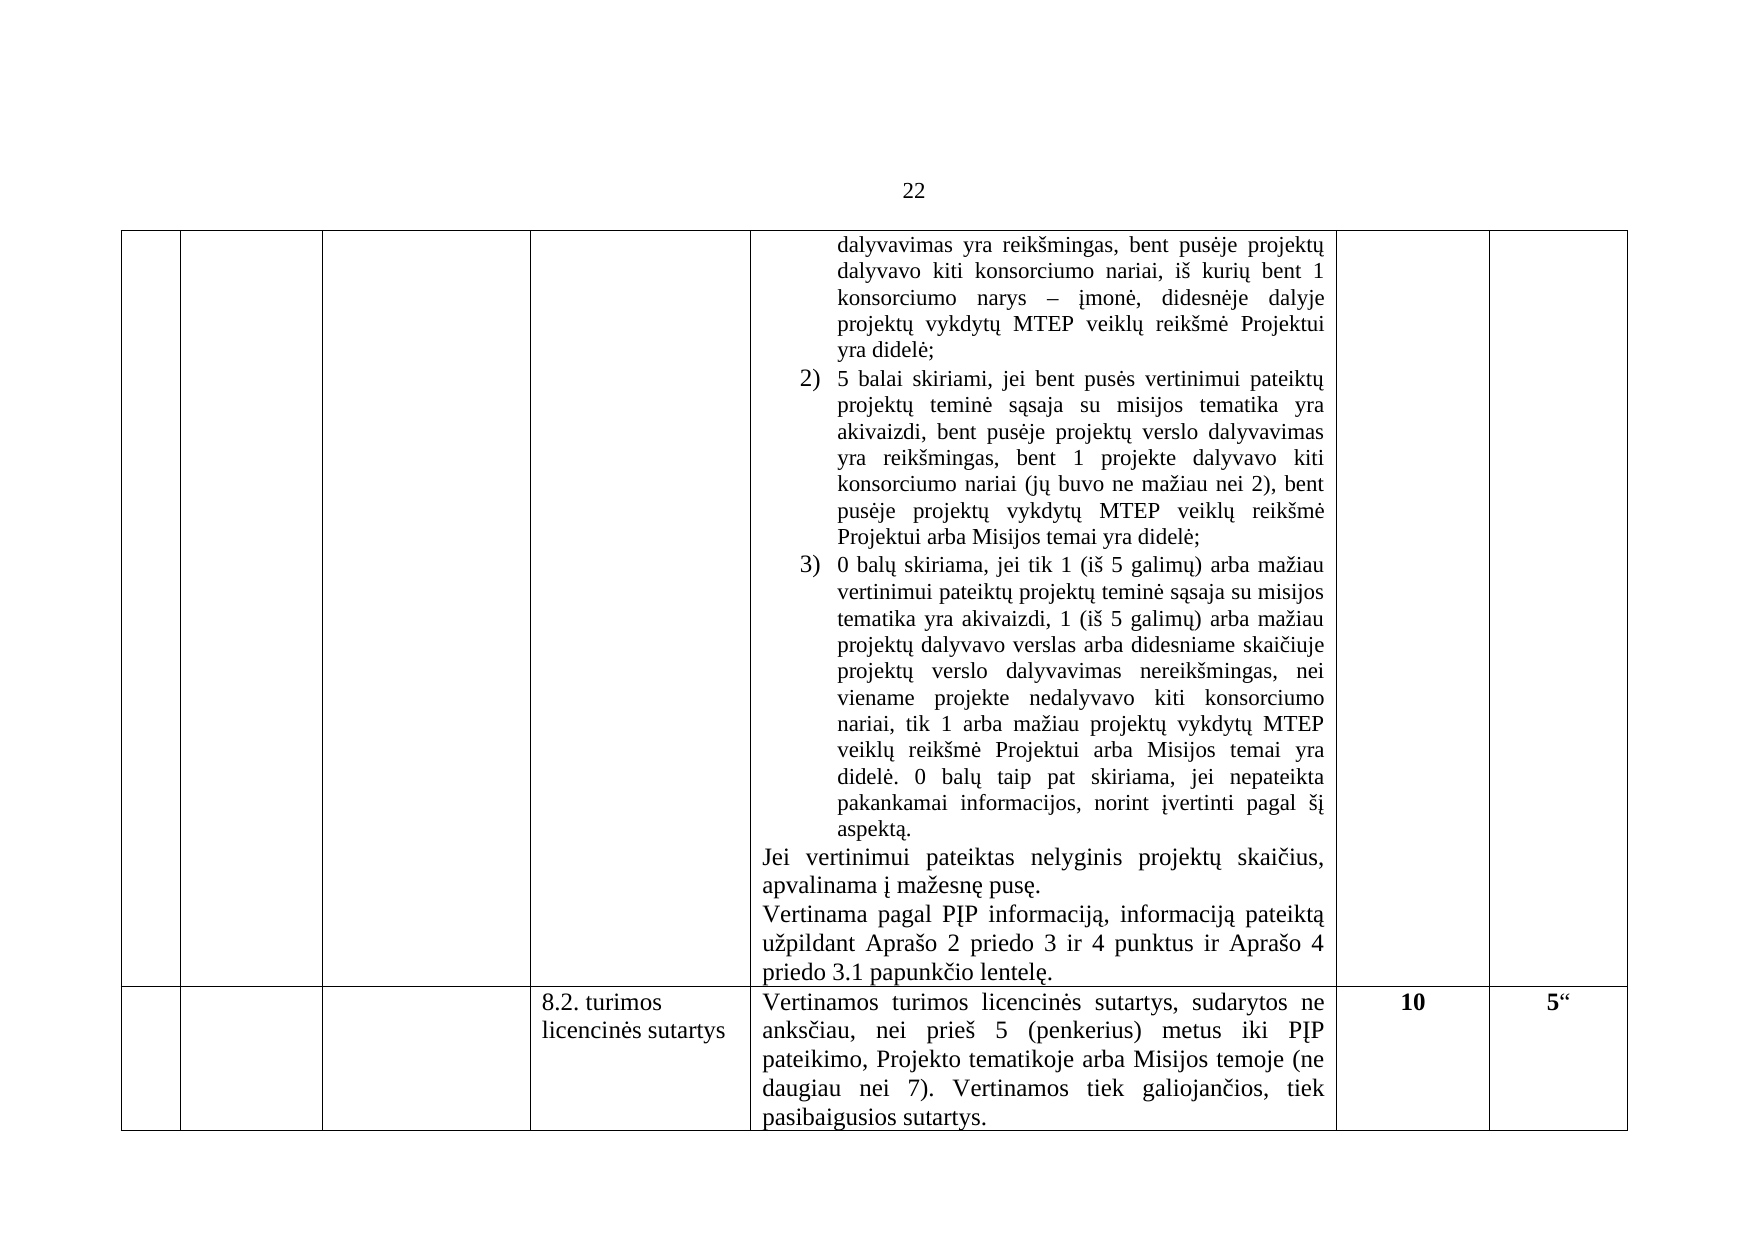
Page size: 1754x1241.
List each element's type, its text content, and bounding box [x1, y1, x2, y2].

table_cell [531, 231, 750, 986]
table_cell [323, 231, 530, 986]
table_cell [122, 231, 180, 986]
table_cell Vertinamos turimos licencinės sutartys, sudarytos ne anksčiau, nei prieš 5 (penkerius) metus iki PĮP pateikimo, Projekto tematikoje arba Misijos temoje (ne daugiau nei 7). Vertinamos tiek galiojančios, tiek pasibaigusios sutartys. [751, 987, 1336, 1130]
table_cell 8.2. turimos licencinės sutartys [531, 987, 750, 1130]
table_cell dalyvavimas yra reikšmingas, bent pusėje projektų dalyvavo kiti konsorciumo nariai, iš kurių bent 1 konsorciumo narys – įmonė, didesnėje dalyje projektų vykdytų MTEP veiklų reikšmė Projektui yra didelė; 2) 5 balai skiriami, jei bent pusės vertinimui pateiktų projektų teminė sąsaja su misijos tematika yra akivaizdi, bent pusėje projektų verslo dalyvavimas yra reikšmingas, bent 1 projekte dalyvavo kiti konsorciumo nariai (jų buvo ne mažiau nei 2), bent pusėje projektų vykdytų MTEP veiklų reikšmė Projektui arba Misijos temai yra didelė; 3) 0 balų skiriama, jei tik 1 (iš 5 galimų) arba mažiau vertinimui pateiktų projektų teminė sąsaja su misijos tematika yra akivaizdi, 1 (iš 5 galimų) arba mažiau projektų dalyvavo verslas arba didesniame skaičiuje projektų verslo dalyvavimas nereikšmingas, nei viename projekte nedalyvavo kiti konsorciumo nariai, tik 1 arba mažiau projektų vykdytų MTEP veiklų reikšmė Projektui arba Misijos temai yra didelė. 0 balų taip pat skiriama, jei nepateikta pakankamai informacijos, norint įvertinti pagal šį aspektą. Jei vertinimui pateiktas nelyginis projektų skaičius, apvalinama į mažesnę pusę. Vertinama pagal PĮP informaciją, informaciją pateiktą užpildant Aprašo 2 priedo 3 ir 4 punktus ir Aprašo 4 priedo 3.1 papunkčio lentelę. [751, 231, 1336, 986]
table_cell [122, 987, 180, 1130]
table_cell [1490, 231, 1627, 986]
table_cell 10 [1337, 987, 1489, 1130]
table_cell [181, 231, 322, 986]
table_cell [323, 987, 530, 1130]
table_cell 5“ [1490, 987, 1627, 1130]
table_cell [1337, 231, 1489, 986]
table_cell [181, 987, 322, 1130]
